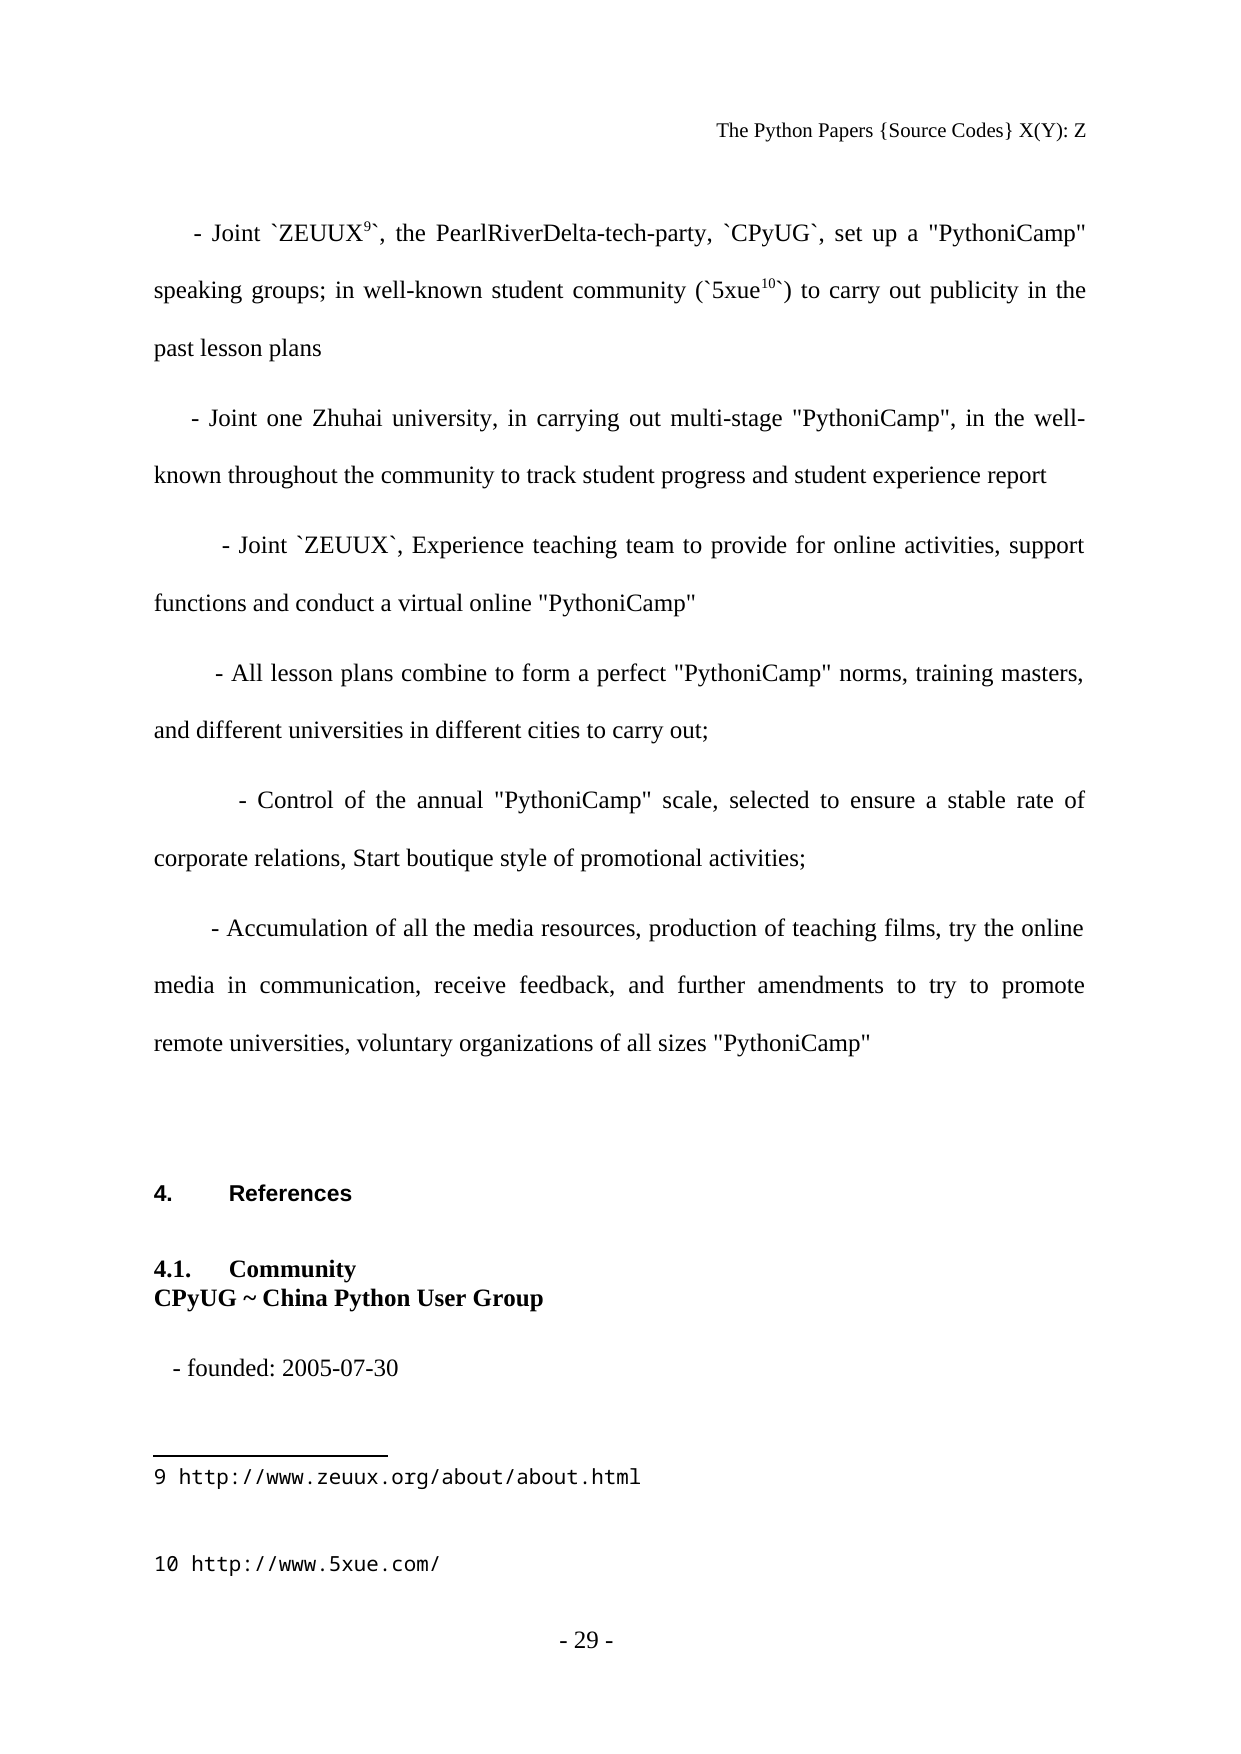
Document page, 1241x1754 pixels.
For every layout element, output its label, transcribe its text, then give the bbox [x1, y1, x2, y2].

subtitle 4. References [153, 1180, 1087, 1207]
text http://www.5xue.com/ [153, 1549, 1087, 1577]
text CPyUG ~ China Python User Group [153, 1283, 1087, 1312]
text - Joint one Zhuhai university, in carrying out multi-stage "PythoniCamp", in the well-known throughout the community to track student progress and student experience report [153, 403, 1087, 489]
text - All lesson plans combine to form a perfect "PythoniCamp" norms, training masters, and different universities in different cities to carry out; [153, 658, 1087, 744]
text - Joint `ZEUUX`, the PearlRiverDelta-tech-party, `CPyUG`, set up a "PythoniCamp" speaking groups; in well-known student community (`5xue`) to carry out publicity in the past lesson plans [153, 218, 1087, 361]
text - Joint `ZEUUX`, Experience teaching team to provide for online activities, support functions and conduct a virtual online "PythoniCamp" [153, 530, 1087, 616]
text - founded: 2005-07-30 [153, 1353, 1087, 1382]
text http://www.zeuux.org/about/about.html [153, 1462, 1087, 1491]
text - Accumulation of all the media resources, production of teaching films, try the online media in communication, receive feedback, and further amendments to try to promote remote universities, voluntary organizations of all sizes "PythoniCamp" [153, 913, 1087, 1056]
text - Control of the annual "PythoniCamp" scale, selected to ensure a stable rate of corporate relations, Start boutique style of promotional activities; [153, 785, 1087, 871]
subtitle 4.1. Community [153, 1254, 1087, 1283]
